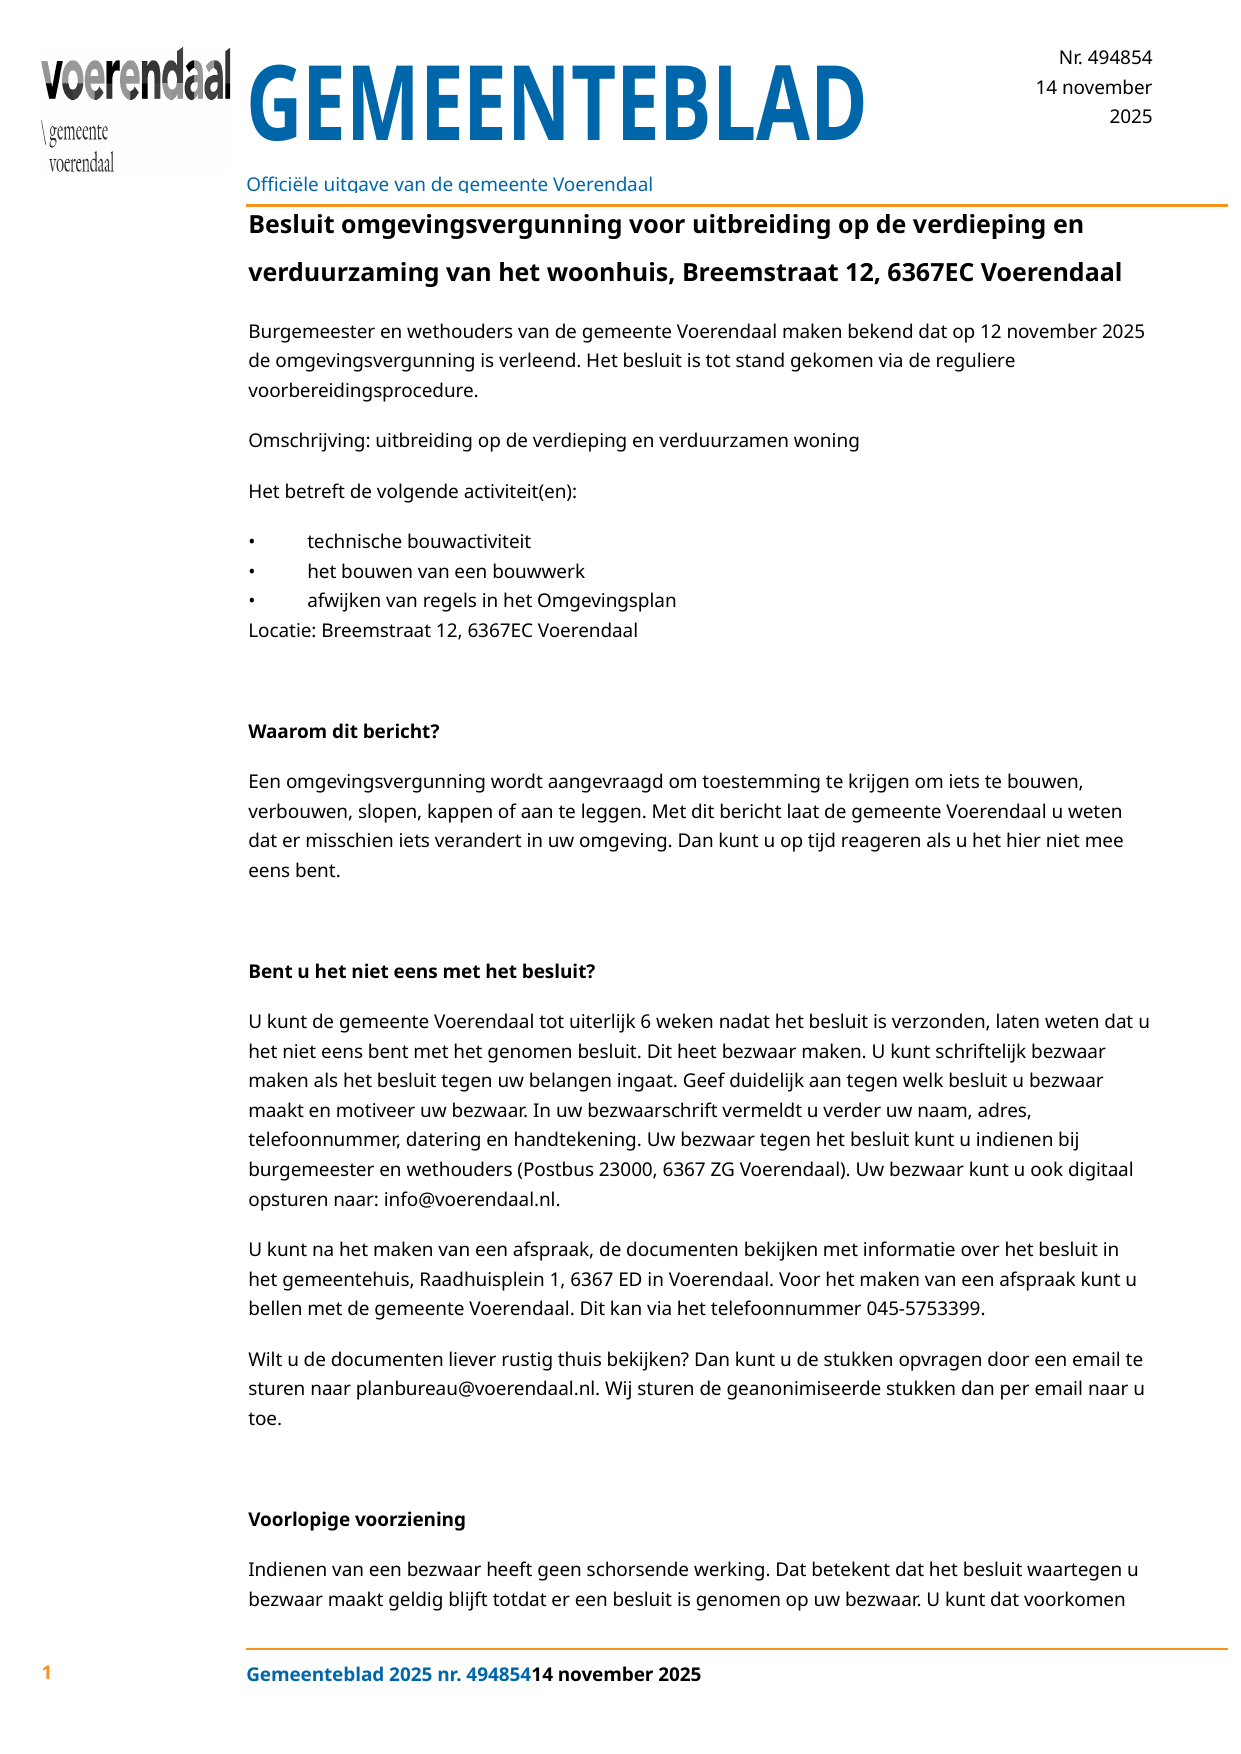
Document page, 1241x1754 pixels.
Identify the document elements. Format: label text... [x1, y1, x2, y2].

list afwijken van regels in het Omgevingsplan [248, 587, 1152, 613]
text Indienen van een bezwaar heeft geen schorsende werking. Dat betekent dat het besluit waartegen u bezwaar maakt geldig blijft totdat er een besluit is genomen op uw bezwaar. U kunt dat voorkomen [248, 1556, 1152, 1612]
list technische bouwactiviteit [248, 528, 1152, 554]
text Locatie: Breemstraat 12, 6367EC Voerendaal [248, 617, 1152, 643]
picture [41, 47, 231, 172]
text Het betreft de volgende activiteit(en): [248, 478, 1152, 504]
text Voorlopige voorziening [248, 1506, 1152, 1532]
list het bouwen van een bouwwerk [248, 558, 1152, 584]
text Omschrijving: uitbreiding op de verdieping en verduurzamen woning [248, 427, 1152, 453]
text Een omgevingsvergunning wordt aangevraagd om toestemming te krijgen om iets te bouwen, verbouwen, slopen, kappen of aan te leggen. Met dit bericht laat de gemeente Voerendaal u weten dat er misschien iets verandert in uw omgeving. Dan kunt u op tijd reageren als u het hier niet mee eens bent. [248, 768, 1152, 883]
text Burgemeester en wethouders van de gemeente Voerendaal maken bekend dat op 12 november 2025 de omgevingsvergunning is verleend. Het besluit is tot stand gekomen via de reguliere voorbereidingsprocedure. [248, 318, 1152, 403]
text Waarom dit bericht? [248, 718, 1152, 744]
text U kunt de gemeente Voerendaal tot uiterlijk 6 weken nadat het besluit is verzonden, laten weten dat u het niet eens bent met het genomen besluit. Dit heet bezwaar maken. U kunt schriftelijk bezwaar maken als het besluit tegen uw belangen ingaat. Geef duidelijk aan tegen welk besluit u bezwaar maakt en motiveer uw bezwaar. In uw bezwaarschrift vermeldt u verder uw naam, adres, telefoonnummer, datering en handtekening. Uw bezwaar tegen het besluit kunt u indienen bij burgemeester en wethouders (Postbus 23000, 6367 ZG Voerendaal). Uw bezwaar kunt u ook digitaal opsturen naar: info@voerendaal.nl. [248, 1008, 1152, 1212]
text U kunt na het maken van een afspraak, de documenten bekijken met informatie over het besluit in het gemeentehuis, Raadhuisplein 1, 6367 ED in Voerendaal. Voor het maken van een afspraak kunt u bellen met de gemeente Voerendaal. Dit kan via het telefoonnummer 045-5753399. [248, 1236, 1152, 1321]
text Bent u het niet eens met het besluit? [248, 958, 1152, 984]
text Besluit omgevingsvergunning voor uitbreiding op de verdieping en verduurzaming van het woonhuis, Breemstraat 12, 6367EC Voerendaal [248, 207, 1152, 288]
text Wilt u de documenten liever rustig thuis bekijken? Dan kunt u de stukken opvragen door een email te sturen naar planbureau@voerendaal.nl. Wij sturen de geanonimiseerde stukken dan per email naar u toe. [248, 1346, 1152, 1431]
